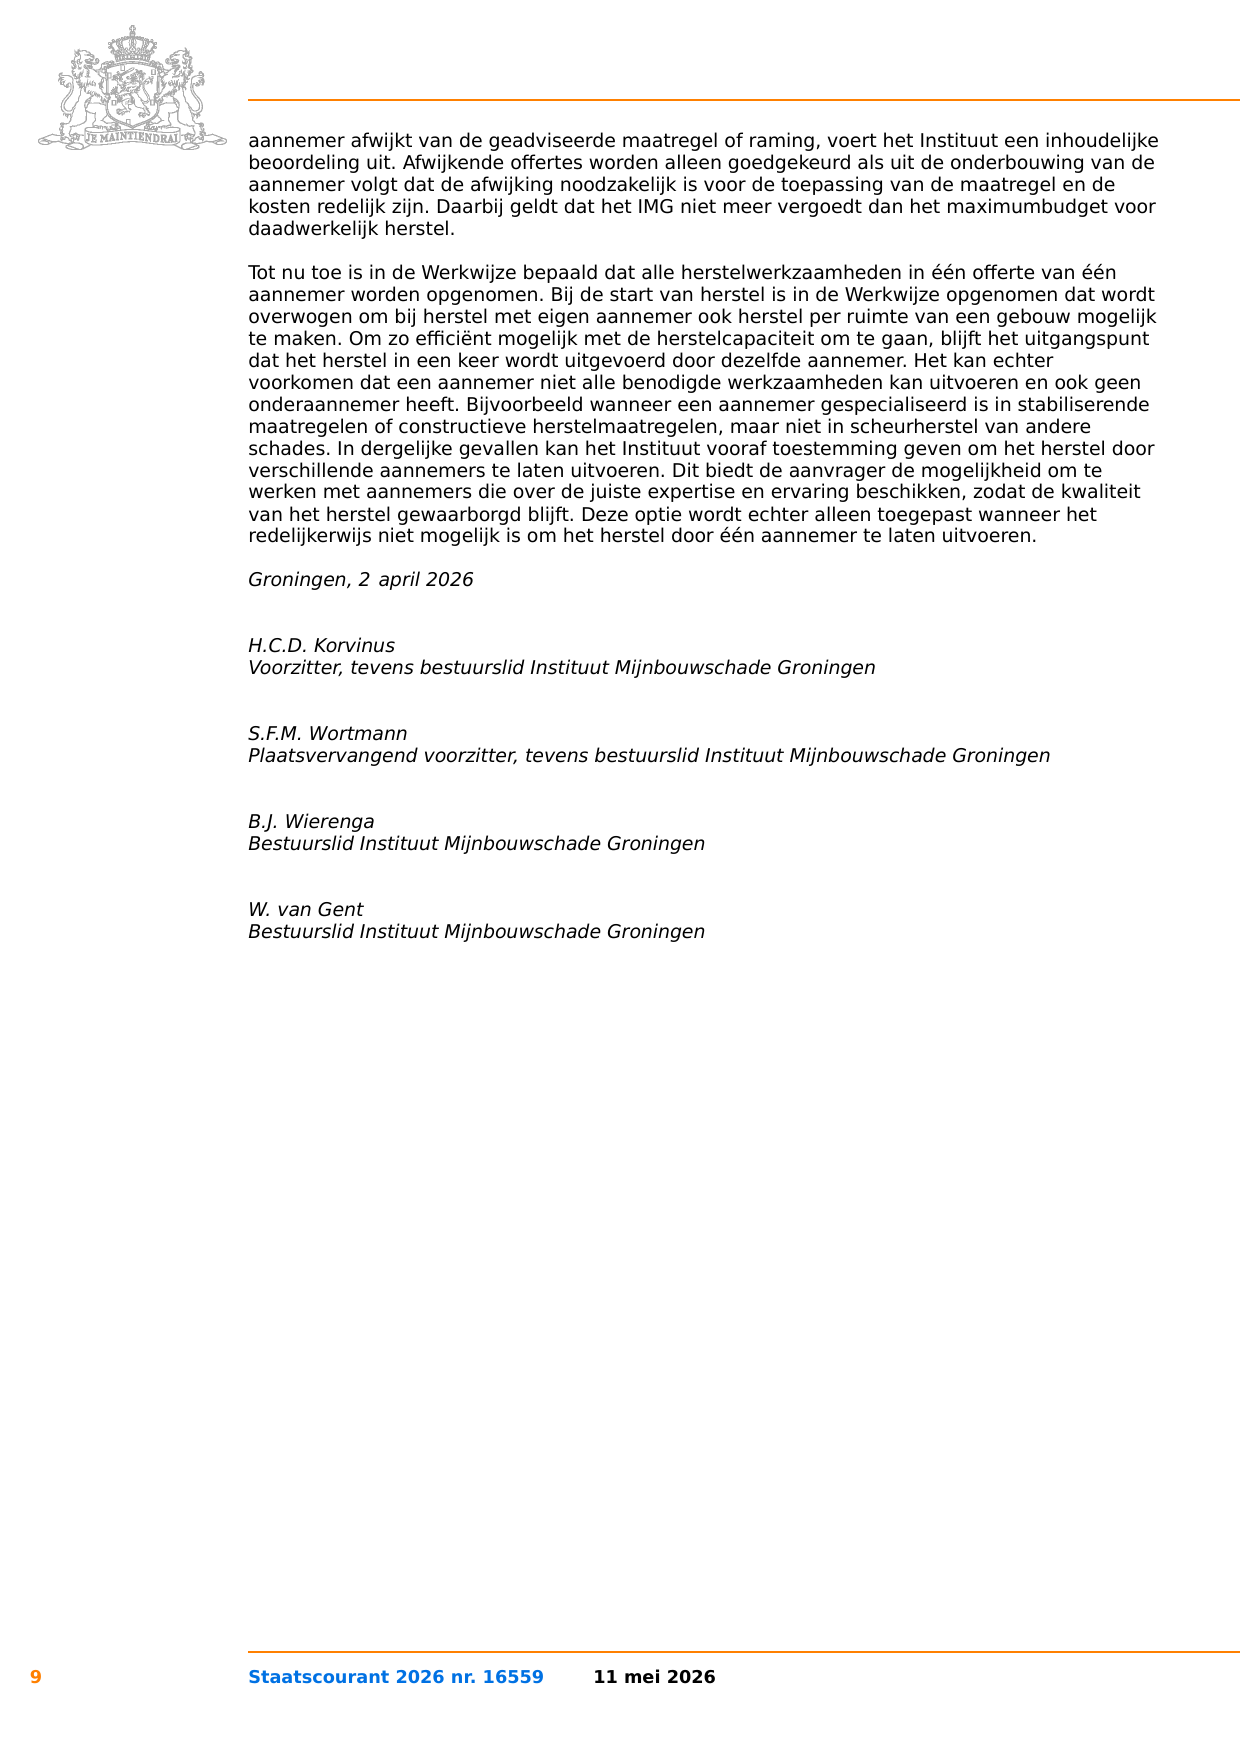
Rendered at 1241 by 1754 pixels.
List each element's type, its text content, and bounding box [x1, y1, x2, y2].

text Groningen, 2 april 2026 [248, 569, 1163, 591]
text H.C.D. Korvinus Voorzitter, tevens bestuurslid Instituut Mijnbouwschade Groningen [248, 613, 1163, 679]
text aannemer afwijkt van de geadviseerde maatregel of raming, voert het Instituut een inhoudelijke beoordeling uit. Afwijkende offertes worden alleen goedgekeurd als uit de onderbouwing van de aannemer volgt dat de afwijking noodzakelijk is voor de toepassing van de maatregel en de kosten redelijk zijn. Daarbij geldt dat het IMG niet meer vergoedt dan het maximumbudget voor daadwerkelijk herstel. [248, 130, 1163, 240]
picture [38, 25, 227, 150]
text S.F.M. Wortmann Plaatsvervangend voorzitter, tevens bestuurslid Instituut Mijnbouwschade Groningen [248, 701, 1163, 767]
text Tot nu toe is in de Werkwijze bepaald dat alle herstelwerkzaamheden in één offerte van één aannemer worden opgenomen. Bij de start van herstel is in de Werkwijze opgenomen dat wordt overwogen om bij herstel met eigen aannemer ook herstel per ruimte van een gebouw mogelijk te maken. Om zo efficiënt mogelijk met de herstelcapaciteit om te gaan, blijft het uitgangspunt dat het herstel in een keer wordt uitgevoerd door dezelfde aannemer. Het kan echter voorkomen dat een aannemer niet alle benodigde werkzaamheden kan uitvoeren en ook geen onderaannemer heeft. Bijvoorbeeld wanneer een aannemer gespecialiseerd is in stabiliserende maatregelen of constructieve herstelmaatregelen, maar niet in scheurherstel van andere schades. In dergelijke gevallen kan het Instituut vooraf toestemming geven om het herstel door verschillende aannemers te laten uitvoeren. Dit biedt de aanvrager de mogelijkheid om te werken met aannemers die over de juiste expertise en ervaring beschikken, zodat de kwaliteit van het herstel gewaarborgd blijft. Deze optie wordt echter alleen toegepast wanneer het redelijkerwijs niet mogelijk is om het herstel door één aannemer te laten uitvoeren. [248, 262, 1163, 547]
text B.J. Wierenga Bestuurslid Instituut Mijnbouwschade Groningen [248, 789, 1163, 855]
text W. van Gent Bestuurslid Instituut Mijnbouwschade Groningen [248, 877, 1163, 942]
